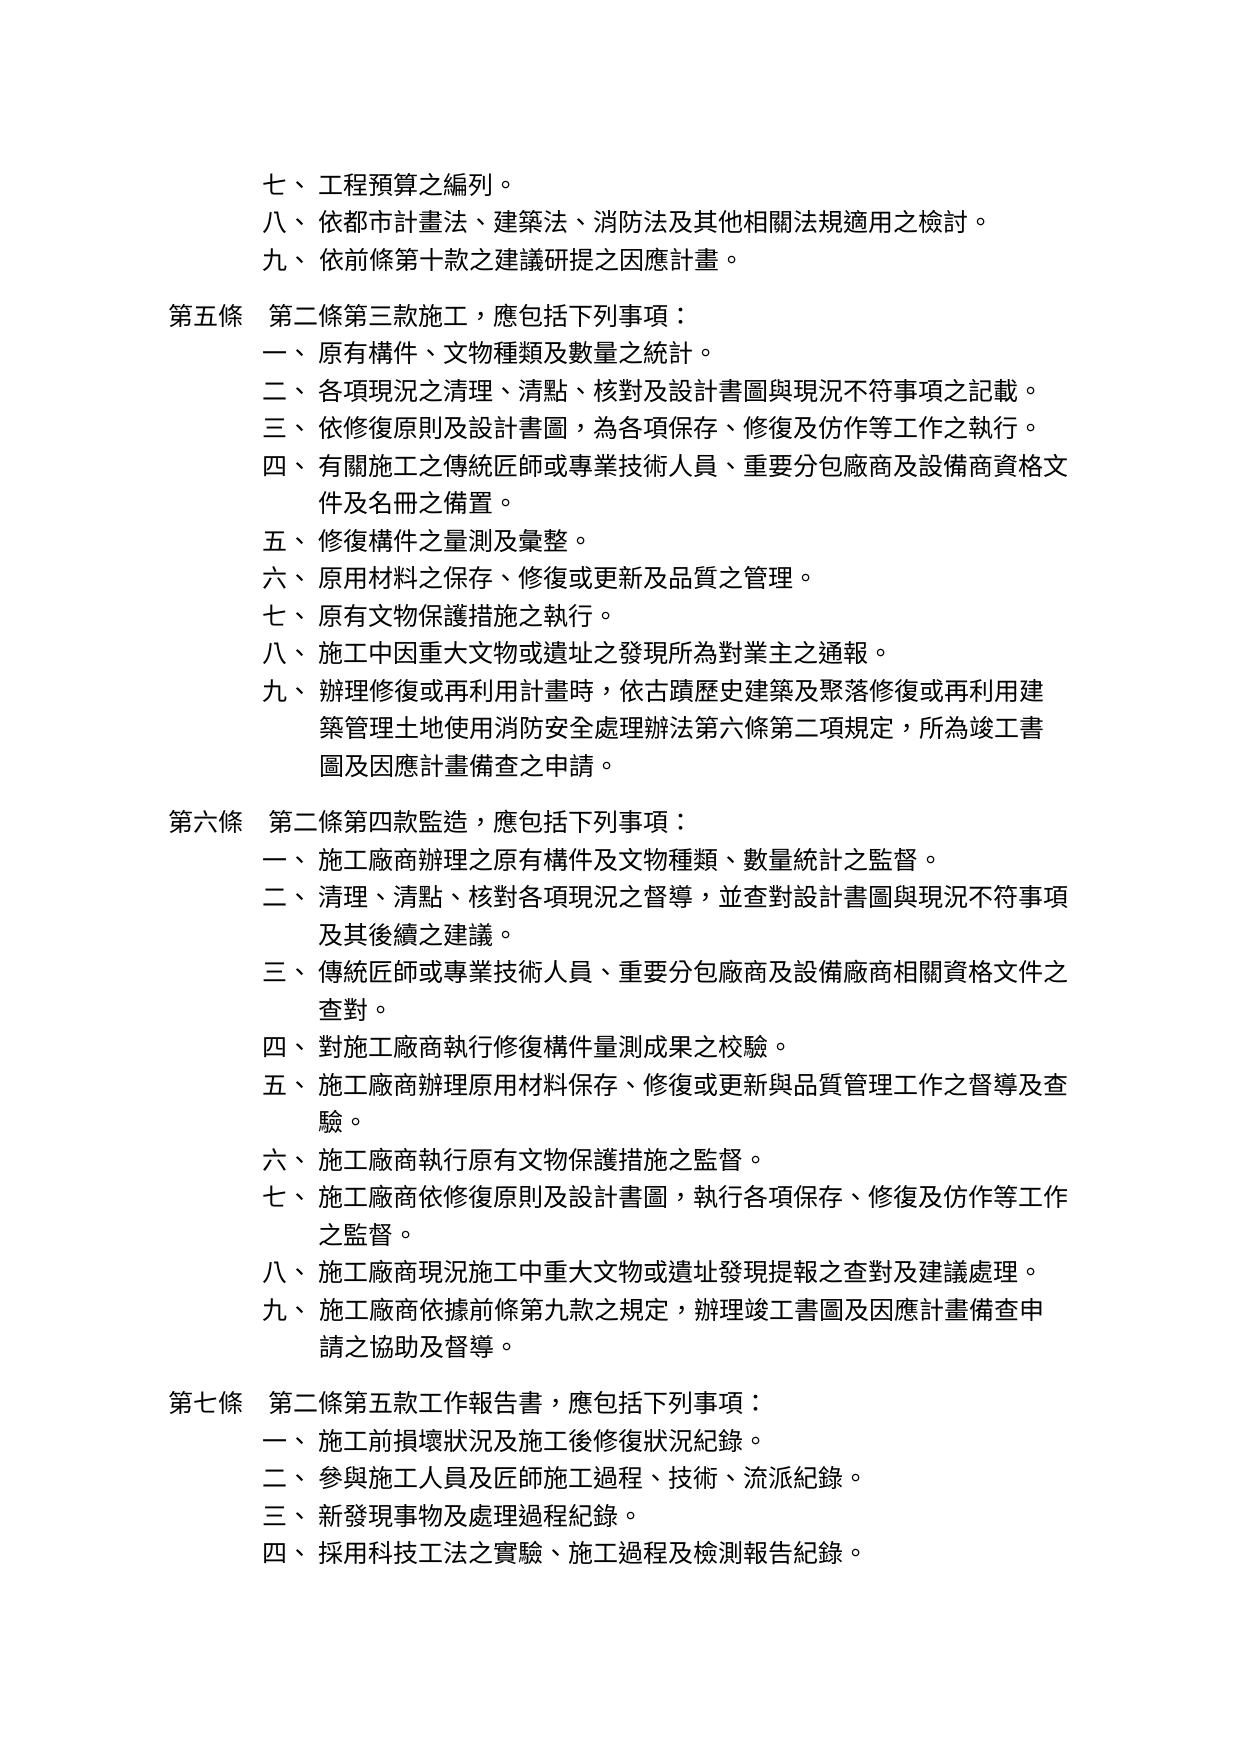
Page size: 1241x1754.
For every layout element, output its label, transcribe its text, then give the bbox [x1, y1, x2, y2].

list 各項現況之清理、清點、核對及設計書圖與現況不符事項之記載。 [262, 371, 1069, 408]
list 施工廠商執行原有文物保護措施之監督。 [262, 1139, 1069, 1177]
list 有關施工之傳統匠師或專業技術人員、重要分包廠商及設備商資格文件及名冊之備置。 [262, 446, 1069, 521]
list 依修復原則及設計書圖，為各項保存、修復及仿作等工作之執行。 [262, 408, 1069, 446]
list 施工廠商辦理之原有構件及文物種類、數量統計之監督。 [262, 839, 1069, 877]
list 新發現事物及處理過程紀錄。 [262, 1496, 1069, 1533]
list 第二條第三款施工，應包括下列事項： [169, 296, 1069, 333]
list 第二條第五款工作報告書，應包括下列事項： [169, 1383, 1069, 1421]
list 工程預算之編列。 [262, 164, 1069, 202]
list 依前條第十款之建議研提之因應計畫。 [263, 239, 1069, 277]
list 傳統匠師或專業技術人員、重要分包廠商及設備廠商相關資格文件之查對。 [262, 952, 1069, 1027]
list 對施工廠商執行修復構件量測成果之校驗。 [262, 1027, 1069, 1064]
list 原有文物保護措施之執行。 [262, 596, 1069, 633]
list 施工前損壞狀況及施工後修復狀況紀錄。 [262, 1421, 1069, 1458]
list 施工廠商依修復原則及設計書圖，執行各項保存、修復及仿作等工作之監督。 [262, 1177, 1069, 1252]
list 施工廠商依據前條第九款之規定，辦理竣工書圖及因應計畫備查申請之協助及督導。 [263, 1289, 1069, 1364]
list 修復構件之量測及彙整。 [262, 521, 1069, 558]
list 辦理修復或再利用計畫時，依古蹟歷史建築及聚落修復或再利用建築管理土地使用消防安全處理辦法第六條第二項規定，所為竣工書圖及因應計畫備查之申請。 [263, 671, 1069, 783]
list 施工中因重大文物或遺址之發現所為對業主之通報。 [262, 633, 1069, 671]
list 施工廠商現況施工中重大文物或遺址發現提報之查對及建議處理。 [262, 1252, 1069, 1289]
list 第二條第四款監造，應包括下列事項： [169, 802, 1069, 839]
list 原有構件、文物種類及數量之統計。 [262, 333, 1069, 371]
list 採用科技工法之實驗、施工過程及檢測報告紀錄。 [262, 1533, 1069, 1571]
list 清理、清點、核對各項現況之督導，並查對設計書圖與現況不符事項及其後續之建議。 [262, 877, 1069, 952]
list 參與施工人員及匠師施工過程、技術、流派紀錄。 [262, 1458, 1069, 1496]
list 依都市計畫法、建築法、消防法及其他相關法規適用之檢討。 [262, 202, 1069, 239]
list 原用材料之保存、修復或更新及品質之管理。 [262, 558, 1069, 596]
list 施工廠商辦理原用材料保存、修復或更新與品質管理工作之督導及查驗。 [262, 1064, 1069, 1139]
